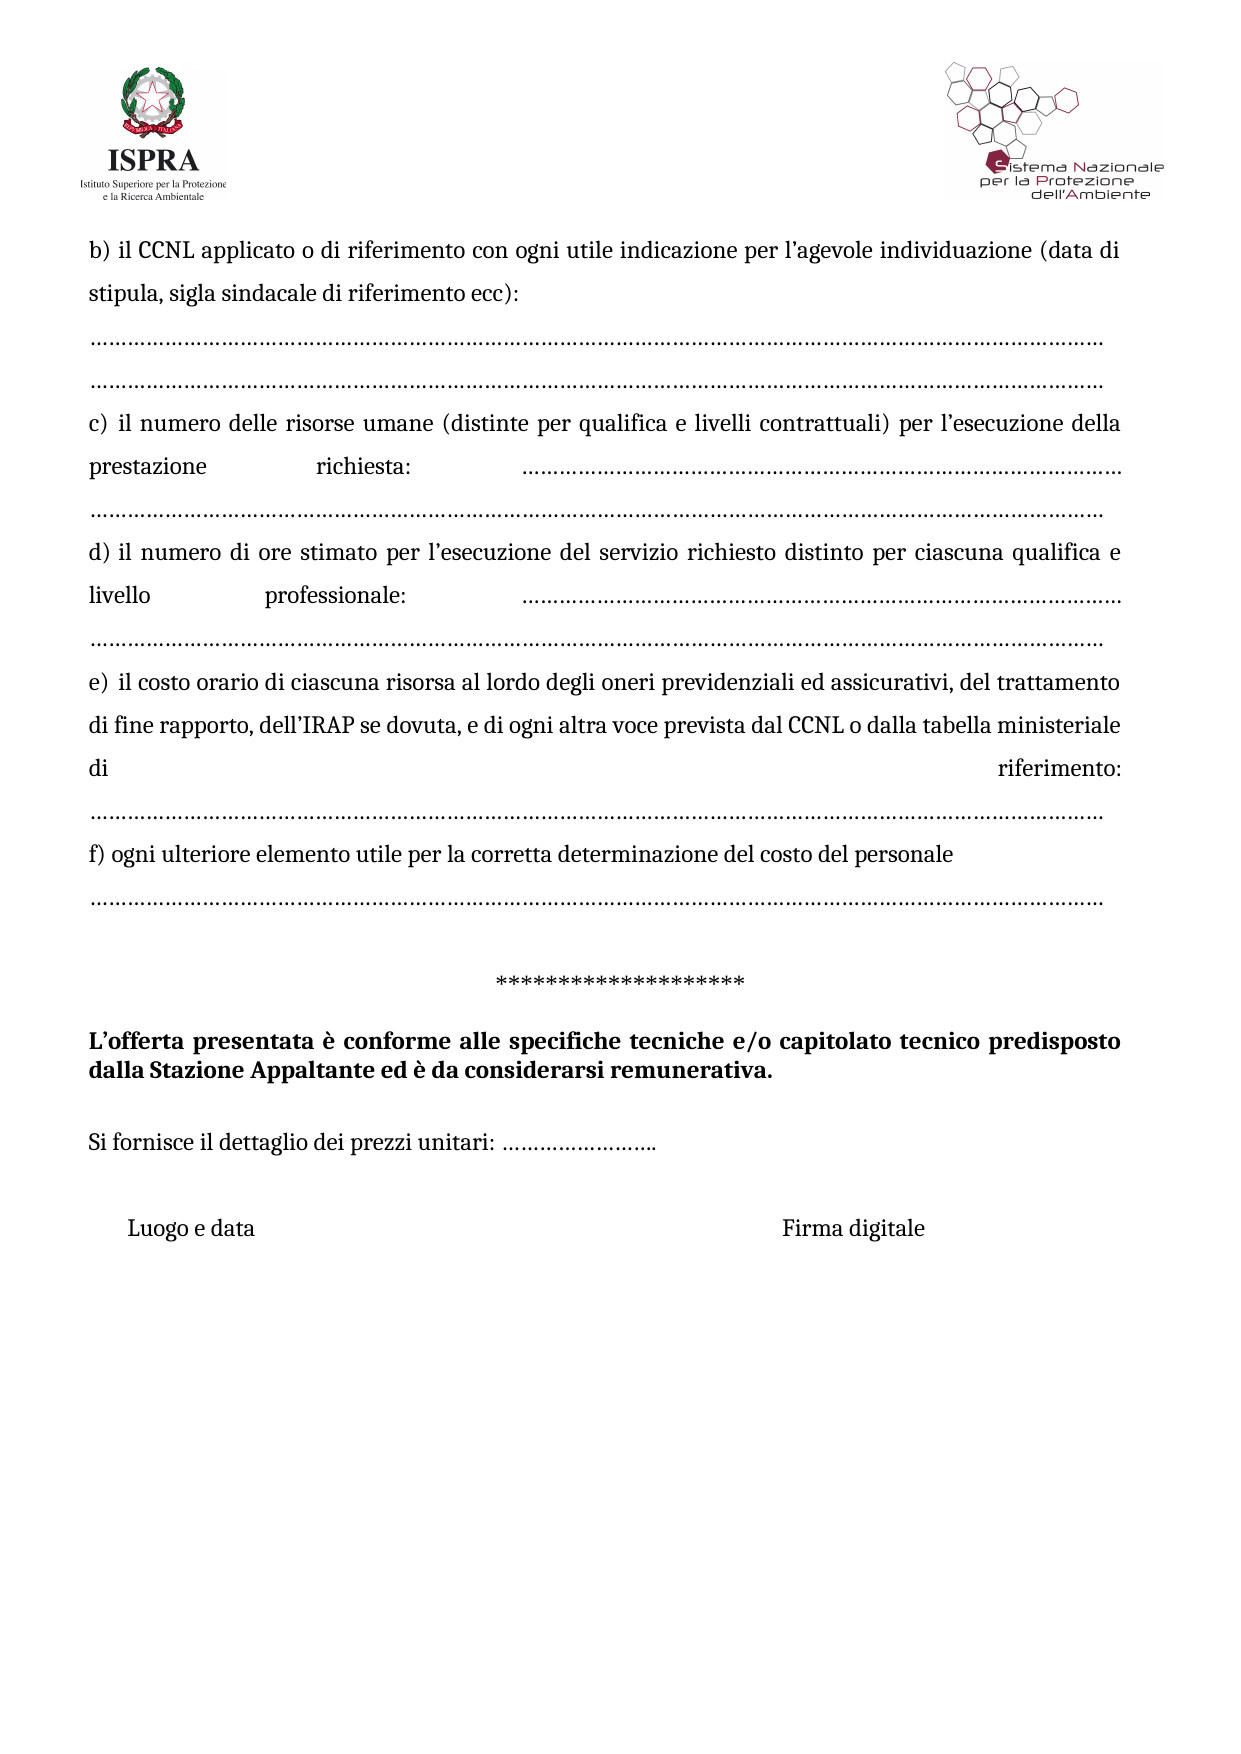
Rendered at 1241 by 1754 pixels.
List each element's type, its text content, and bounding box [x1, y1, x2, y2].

text ……………………………………………………………………………………………………………………………………………… [88, 883, 1122, 912]
text L’offerta presentata è conforme alle specifiche tecniche e/o capitolato tecnico predisposto dalla Stazione Appaltante ed è da considerarsi remunerativa. [88, 1027, 1122, 1084]
picture [943, 60, 1164, 199]
text ******************** [118, 969, 1122, 998]
text c) il numero delle risorse umane (distinte per qualifica e livelli contrattuali) per l’esecuzione della prestazione richiesta: …………………………………………………………………………………… ……………………………………………………………………………………………………………………………………………… [88, 409, 1122, 524]
text e) il costo orario di ciascuna risorsa al lordo degli oneri previdenziali ed assicurativi, del trattamento di fine rapporto, dell’IRAP se dovuta, e di ogni altra voce prevista dal CCNL o dalla tabella ministeriale di riferimento: ……………………………………………………………………………………………………………………………………………… [88, 667, 1122, 826]
text Si fornisce il dettaglio dei prezzi unitari: ……………………. [88, 1127, 1122, 1156]
text f) ogni ulteriore elemento utile per la corretta determinazione del costo del personale [88, 840, 1122, 869]
picture [80, 67, 227, 200]
text d) il numero di ore stimato per l’esecuzione del servizio richiesto distinto per ciascuna qualifica e livello professionale: …………………………………………………………………………………… ……………………………………………………………………………………………………………………………………………… [88, 538, 1122, 653]
text Luogo e data Firma digitale [88, 1214, 1167, 1242]
text ……………………………………………………………………………………………………………………………………………………………………………………………………………………………………………………………………………………………… [88, 322, 1122, 394]
text b) il CCNL applicato o di riferimento con ogni utile indicazione per l’agevole individuazione (data di stipula, sigla sindacale di riferimento ecc): [88, 236, 1122, 308]
